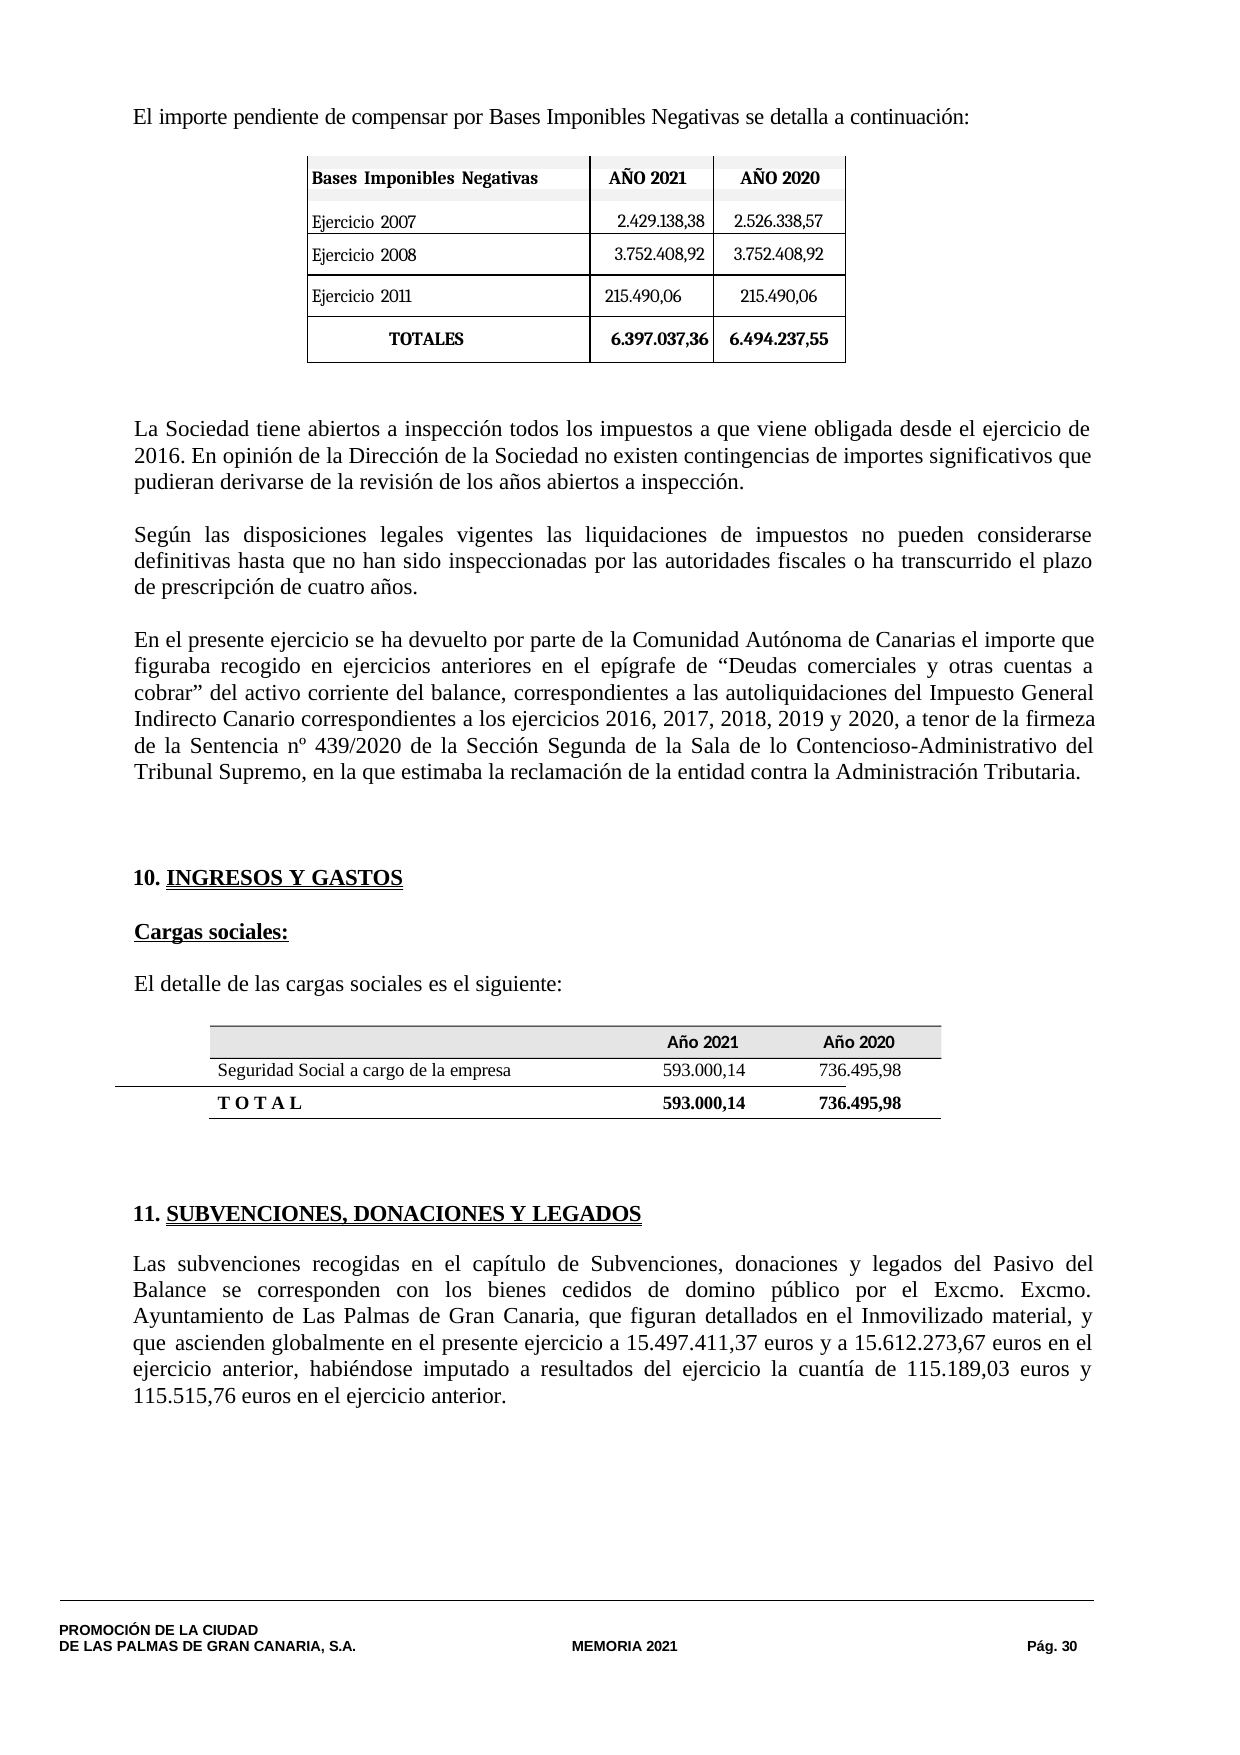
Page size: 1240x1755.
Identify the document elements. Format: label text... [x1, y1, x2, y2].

table_cell Ejercicio 2008 [308, 234, 589, 274]
table_cell Ejercicio 2011 [308, 276, 589, 316]
table_header AÑO 2020 [714, 169, 845, 189]
text La Sociedad tiene abiertos a inspección todos los impuestos a que viene obligada desde el ejercicio de 2016. En opinión de la Dirección de la Sociedad no existen contingencias de importes significativos que pudieran derivarse de la revisión de los años abiertos a inspección. [134, 415, 1092, 494]
list SUBVENCIONES, DONACIONES Y LEGADOS [133, 1200, 1137, 1226]
table_cell 2.429.138,38 [591, 201, 713, 233]
table_cell 2.526.338,57 [714, 201, 845, 233]
text T O T A L 593.000,14 736.495,98 [217, 1092, 1137, 1113]
table_cell 215.490,06 [714, 276, 845, 316]
text El importe pendiente de compensar por Bases Imponibles Negativas se detalla a continuación: [133, 103, 1137, 129]
table_cell 6.494.237,55 [714, 317, 845, 362]
text Las subvenciones recogidas en el capítulo de Subvenciones, donaciones y legados del Pasivo del Balance se corresponden con los bienes cedidos de domino público por el Excmo. Excmo. Ayuntamiento de Las Palmas de Gran Canaria, que figuran detallados en el Inmovilizado material, y que ascienden globalmente en el presente ejercicio a 15.497.411,37 euros y a 15.612.273,67 euros en el ejercicio anterior, habiéndose imputado a resultados del ejercicio la cuantía de 115.189,03 euros y 115.515,76 euros en el ejercicio anterior. [133, 1250, 1093, 1408]
text Seguridad Social a cargo de la empresa 593.000,14 736.495,98 [217, 1028, 1137, 1081]
text El detalle de las cargas sociales es el siguiente: [134, 971, 1137, 997]
text Según las disposiciones legales vigentes las liquidaciones de impuestos no pueden considerarse definitivas hasta que no han sido inspeccionadas por las autoridades fiscales o ha transcurrido el plazo de prescripción de cuatro años. [134, 521, 1093, 600]
table_cell 3.752.408,92 [714, 234, 845, 274]
table_cell TOTALES [308, 317, 589, 362]
subtitle Cargas sociales: [134, 918, 1137, 944]
table_cell 215.490,06 [591, 276, 713, 316]
text En el presente ejercicio se ha devuelto por parte de la Comunidad Autónoma de Canarias el importe que figuraba recogido en ejercicios anteriores en el epígrafe de “Deudas comerciales y otras cuentas a cobrar” del activo corriente del balance, correspondientes a las autoliquidaciones del Impuesto General Indirecto Canario correspondientes a los ejercicios 2016, 2017, 2018, 2019 y 2020, a tenor de la firmeza de la Sentencia nº 439/2020 de la Sección Segunda de la Sala de lo Contencioso-Administrativo del Tribunal Supremo, en la que estimaba la reclamación de la entidad contra la Administración Tributaria. [134, 626, 1096, 784]
table_header Bases Imponibles Negativas [308, 169, 589, 189]
table_header AÑO 2021 [591, 169, 713, 189]
table_cell 6.397.037,36 [591, 317, 713, 362]
table_cell Ejercicio 2007 [308, 201, 589, 233]
table_cell 3.752.408,92 [591, 234, 713, 274]
list INGRESOS Y GASTOS [133, 864, 1137, 890]
